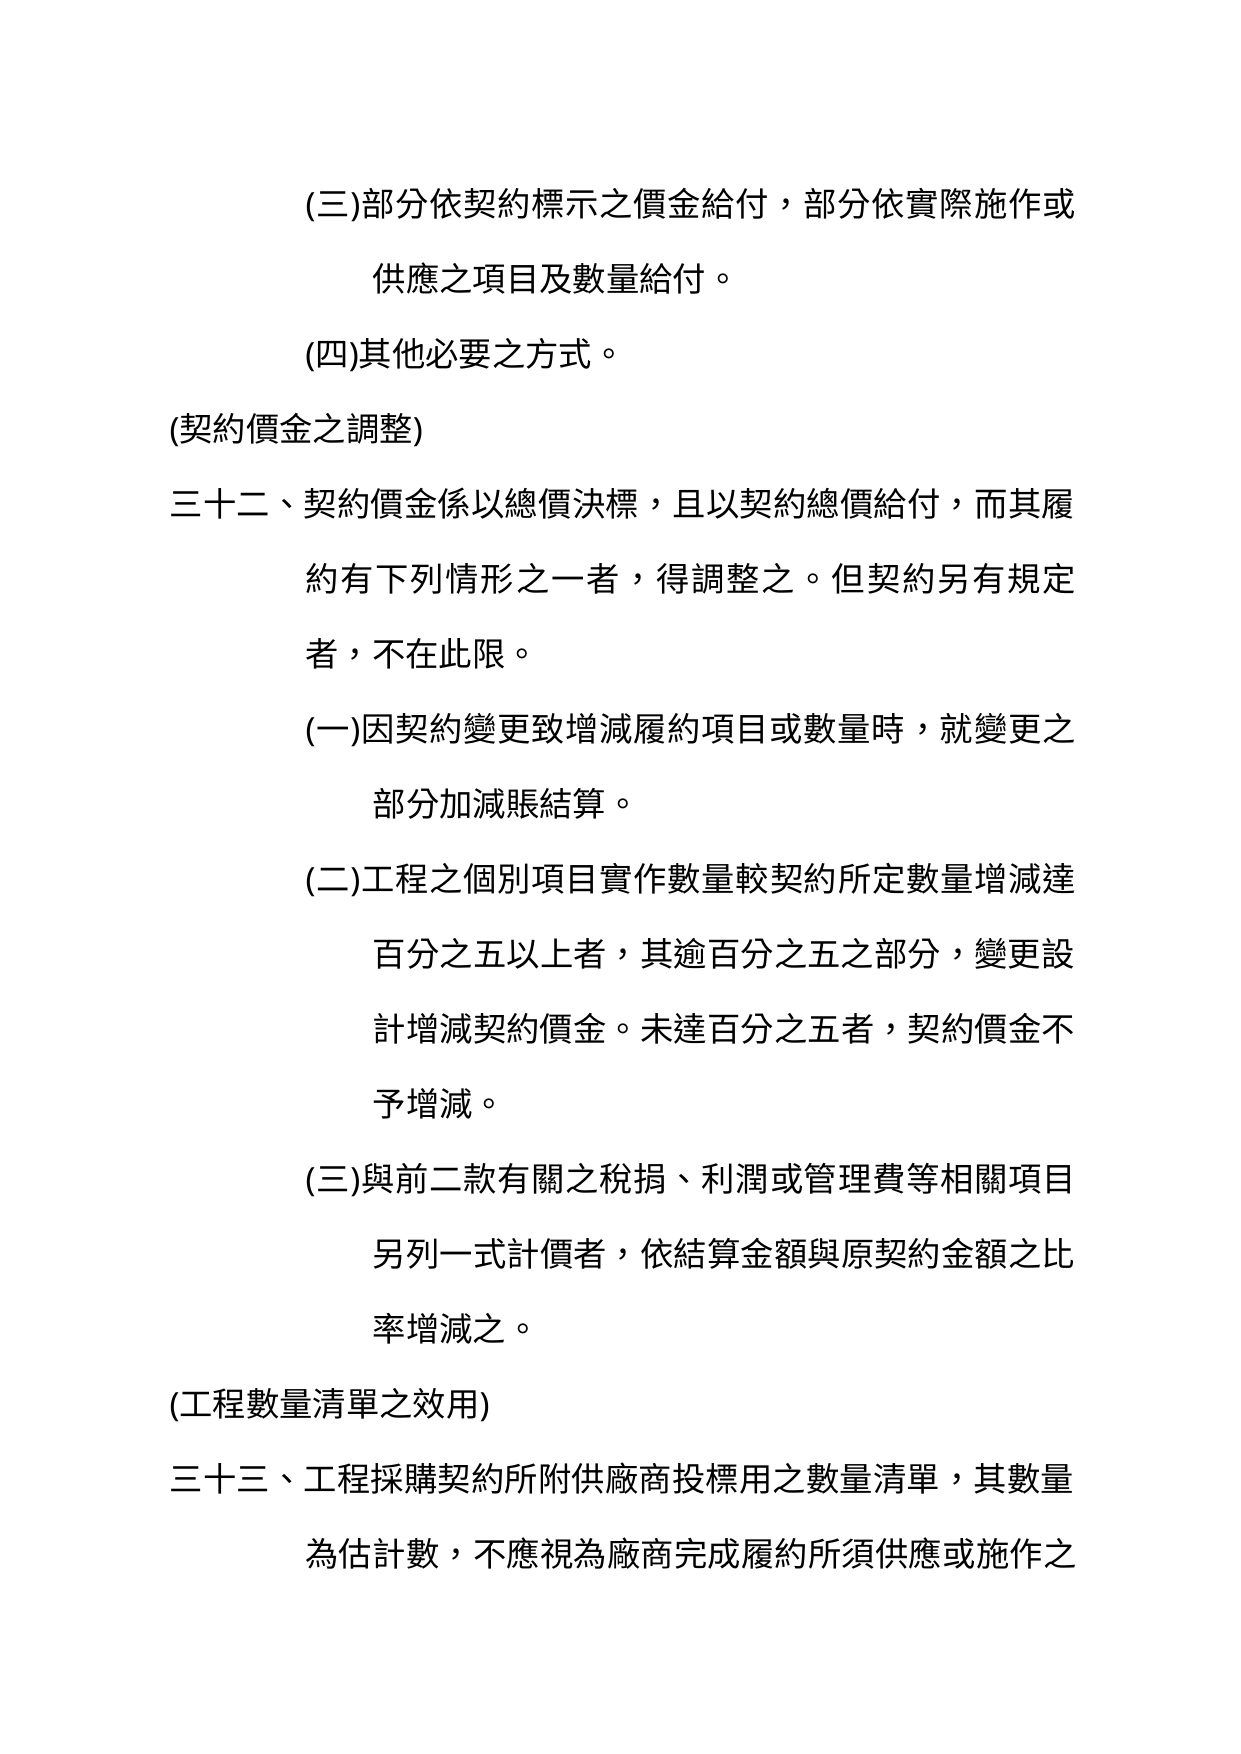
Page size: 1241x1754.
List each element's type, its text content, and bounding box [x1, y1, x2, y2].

table_cell (工程數量清單之效用) 三十三、工程採購契約所附供廠商投標用之數量清單，其數量為估計數，不應視為廠商完成履約所須供應或施作之 [166, 1365, 1085, 1589]
table_cell (契約價金之調整) 三十二、契約價金係以總價決標，且以契約總價給付，而其履約有下列情形之一者，得調整之。但契約另有規定者，不在此限。 (一)因契約變更致增減履約項目或數量時，就變更之部分加減賬結算。 (二)工程之個別項目實作數量較契約所定數量增減達百分之五以上者，其逾百分之五之部分，變更設計增減契約價金。未達百分之五者，契約價金不予增減。 (三)與前二款有關之稅捐、利潤或管理費等相關項目另列一式計價者，依結算金額與原契約金額之比率增減之。 [166, 390, 1085, 1364]
table_cell (三)部分依契約標示之價金給付，部分依實際施作或供應之項目及數量給付。 (四)其他必要之方式。 [166, 165, 1085, 389]
